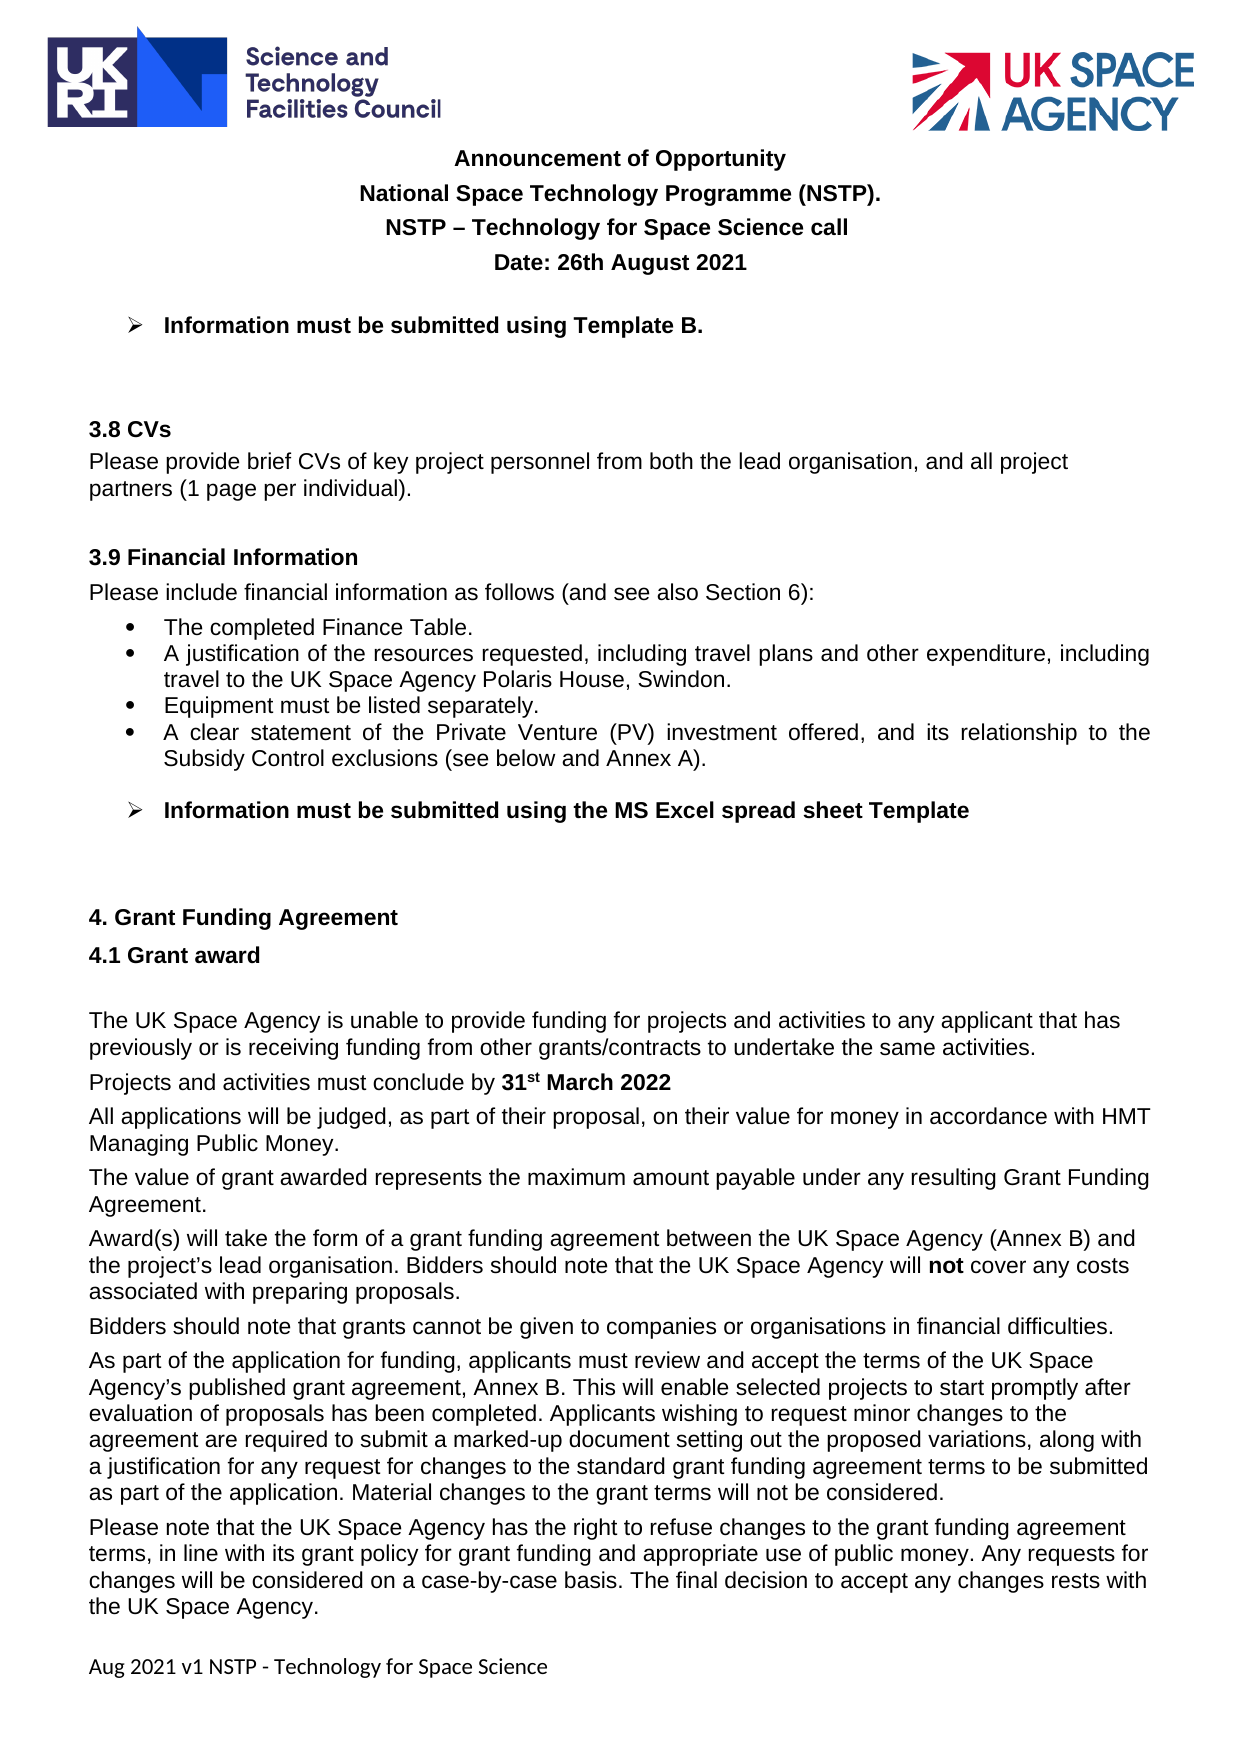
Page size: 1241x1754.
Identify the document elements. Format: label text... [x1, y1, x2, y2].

text Award(s) will take the form of a grant funding agreement between the UK Space Agency (Annex B) and the project’s lead organisation. Bidders should note that the UK Space Agency will not cover any costs associated with preparing proposals. [89, 1225, 1152, 1304]
list A clear statement of the Private Venture (PV) investment offered, and its relationship to the Subsidy Control exclusions (see below and Annex A). [126, 719, 1152, 772]
text All applications will be judged, as part of their proposal, on their value for money in accordance with HMT Managing Public Money. [89, 1103, 1152, 1156]
list Information must be submitted using the MS Excel spread sheet Template [126, 797, 1152, 823]
list The completed Finance Table. [126, 613, 1152, 640]
text As part of the application for funding, applicants must review and accept the terms of the UK Space Agency’s published grant agreement, Annex B. This will enable selected projects to start promptly after evaluation of proposals has been completed. Applicants wishing to request minor changes to the agreement are required to submit a marked-up document setting out the proposed variations, along with a justification for any request for changes to the standard grant funding agreement terms to be submitted as part of the application. Material changes to the grant terms will not be considered. [89, 1347, 1152, 1506]
list Equipment must be listed separately. [126, 692, 1152, 719]
text Please provide brief CVs of key project personnel from both the lead organisation, and all project partners (1 page per individual). [89, 448, 1152, 501]
text 3.9 Financial Information [89, 544, 1152, 570]
text Please include financial information as follows (and see also Section 6): [89, 579, 1152, 605]
text 4.1 Grant award [89, 942, 1152, 969]
text 3.8 CVs [89, 416, 1152, 442]
text The value of grant awarded represents the maximum amount payable under any resulting Grant Funding Agreement. [89, 1164, 1152, 1217]
list A justification of the resources requested, including travel plans and other expenditure, including travel to the UK Space Agency Polaris House, Swindon. [126, 640, 1152, 692]
text Projects and activities must conclude by 31st March 2022 [89, 1068, 1152, 1095]
text Please note that the UK Space Agency has the right to refuse changes to the grant funding agreement terms, in line with its grant policy for grant funding and appropriate use of public money. Any requests for changes will be considered on a case-by-case basis. The final decision to accept any changes rests with the UK Space Agency. [89, 1514, 1152, 1619]
text The UK Space Agency is unable to provide funding for projects and activities to any applicant that has previously or is receiving funding from other grants/contracts to undertake the same activities. [89, 1007, 1152, 1060]
list Information must be submitted using Template B. [126, 312, 1152, 338]
text Bidders should note that grants cannot be given to companies or organisations in financial difficulties. [89, 1313, 1152, 1339]
text 4. Grant Funding Agreement [89, 903, 1152, 930]
